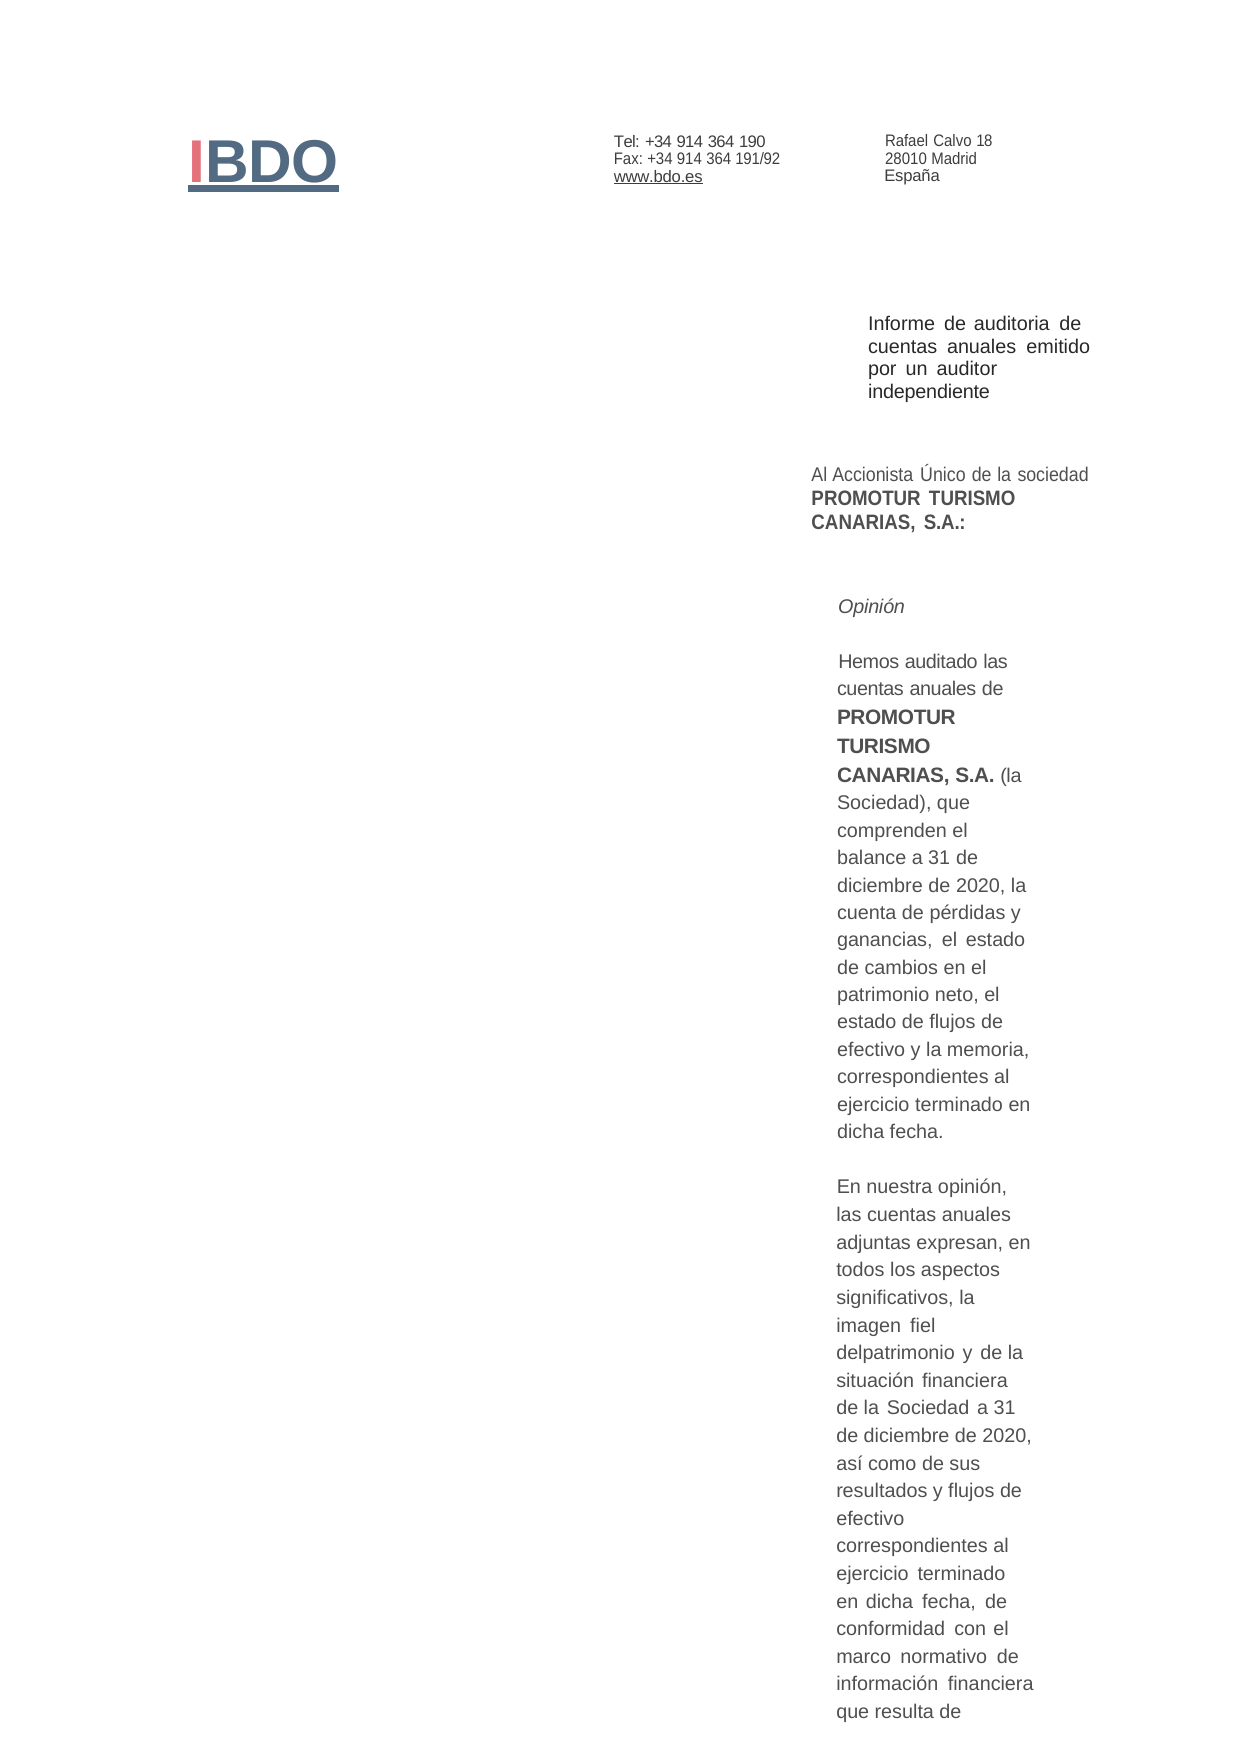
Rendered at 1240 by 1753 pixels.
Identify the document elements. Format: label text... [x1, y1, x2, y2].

text Hemos auditado las cuentas anuales de PROMOTUR TURISMO CANARIAS, S.A. (la Sociedad), que comprenden el balance a 31 de diciembre de 2020, la cuenta de pérdidas y ganancias, el estado de cambios en el patrimonio neto, el estado de flujos de efectivo y la memoria, correspondientes al ejercicio terminado en dicha fecha. [837, 649, 1034, 1143]
text 28010 Madrid España [884, 151, 1029, 184]
text IBDO [188, 128, 343, 196]
text www.bdo.es [613, 168, 785, 186]
text Rafael Calvo 18 [885, 132, 1092, 150]
text Al Accionista Único de la sociedad PROMOTUR TURISMO CANARIAS, S.A.: [811, 463, 1092, 533]
text Opinión [838, 595, 1092, 618]
text Tel: +34 914 364 190 [614, 133, 785, 151]
text Informe de auditoria de cuentas anuales emitido por un auditor independiente [868, 312, 1092, 403]
text Fax: +34 914 364 191/92 [614, 151, 785, 168]
text En nuestra opinión, las cuentas anuales adjuntas expresan, en todos los aspectos significativos, la imagen fiel delpatrimonio y de la situación financiera de la Sociedad a 31 de diciembre de 2020, así como de sus resultados y flujos de efectivo correspondientes al ejercicio terminado en dicha fecha, de conformidad con el marco normativo de información financiera que resulta de [836, 1175, 1034, 1723]
